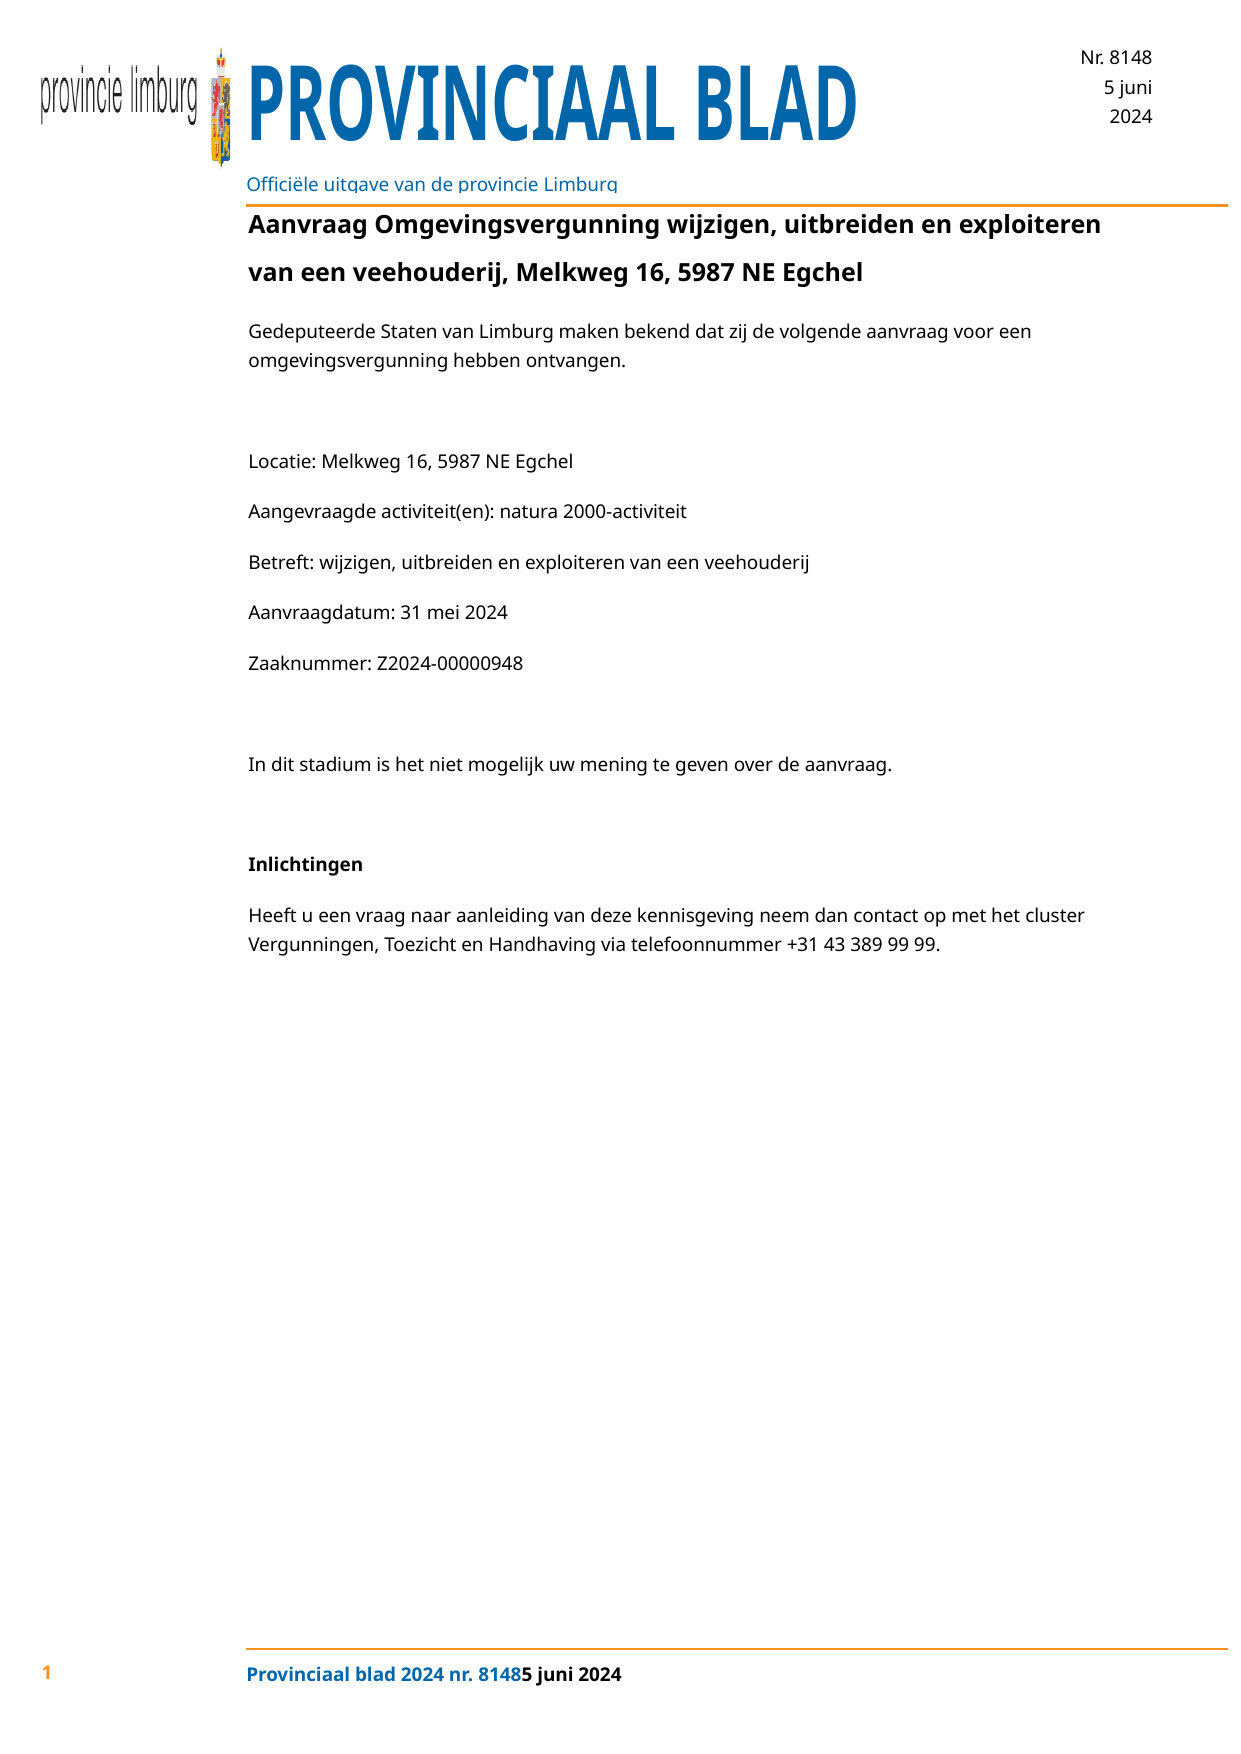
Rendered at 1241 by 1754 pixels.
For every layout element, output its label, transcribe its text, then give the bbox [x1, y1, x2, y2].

text Locatie: Melkweg 16, 5987 NE Egchel [248, 448, 1152, 474]
text Zaaknummer: Z2024-00000948 [248, 650, 1152, 676]
text Betreft: wijzigen, uitbreiden en exploiteren van een veehouderij [248, 549, 1152, 575]
text Heeft u een vraag naar aanleiding van deze kennisgeving neem dan contact op met het cluster Vergunningen, Toezicht en Handhaving via telefoonnummer +31 43 389 99 99. [248, 902, 1152, 957]
text Inlichtingen [248, 852, 1152, 877]
text In dit stadium is het niet mogelijk uw mening te geven over de aanvraag. [248, 751, 1152, 777]
text Aanvraag Omgevingsvergunning wijzigen, uitbreiden en exploiteren van een veehouderij, Melkweg 16, 5987 NE Egchel [248, 207, 1152, 288]
text Aanvraagdatum: 31 mei 2024 [248, 599, 1152, 625]
text Aangevraagde activiteit(en): natura 2000-activiteit [248, 499, 1152, 524]
text Gedeputeerde Staten van Limburg maken bekend dat zij de volgende aanvraag voor een omgevingsvergunning hebben ontvangen. [248, 318, 1152, 373]
picture [41, 47, 231, 172]
